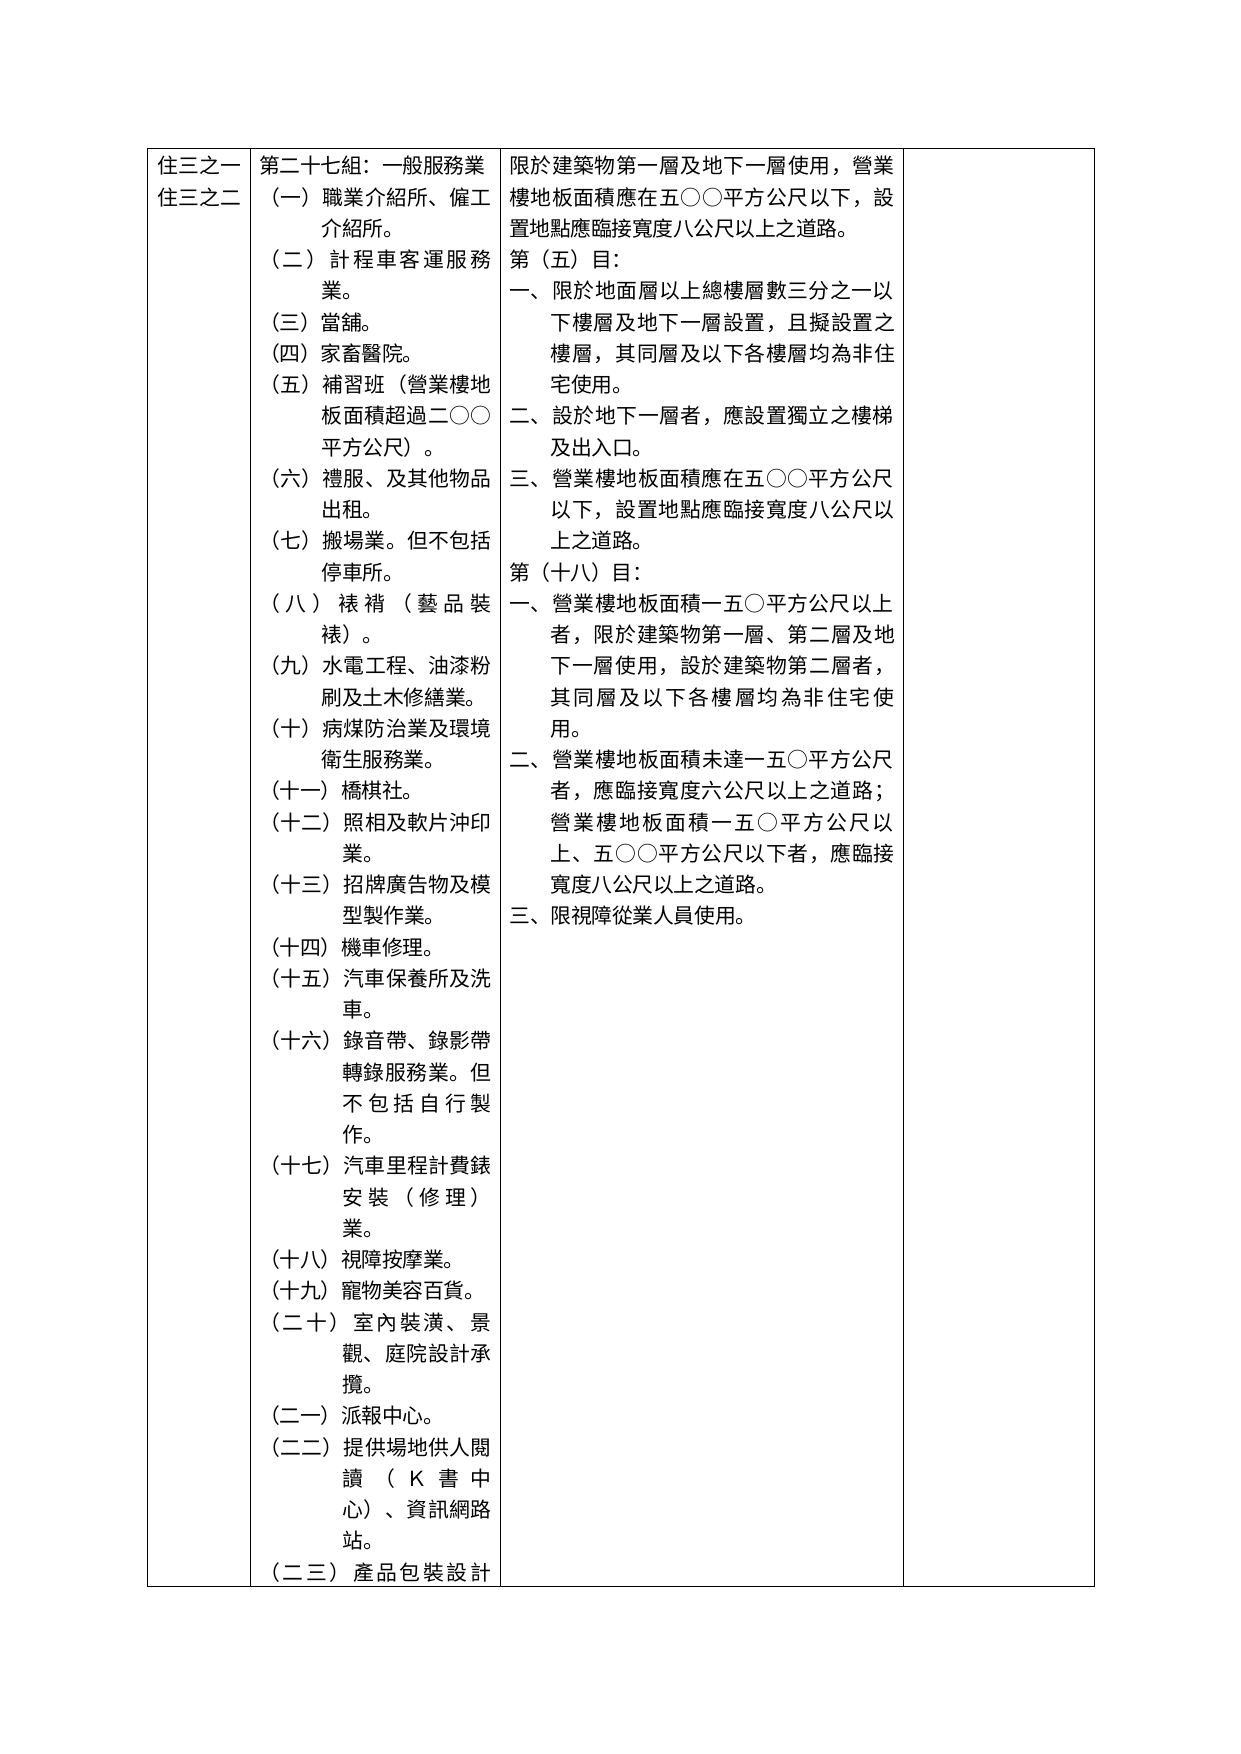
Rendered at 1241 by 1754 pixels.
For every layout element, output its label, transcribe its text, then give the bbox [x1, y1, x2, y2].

table_cell [904, 149, 1094, 1586]
table_cell 限於建築物第一層及地下一層使用，營業樓地板面積應在五○○平方公尺以下，設置地點應臨接寬度八公尺以上之道路。 第（五）目： 一、限於地面層以上總樓層數三分之一以下樓層及地下一層設置，且擬設置之樓層，其同層及以下各樓層均為非住宅使用。 二、設於地下一層者，應設置獨立之樓梯及出入口。 三、營業樓地板面積應在五○○平方公尺以下，設置地點應臨接寬度八公尺以上之道路。 第（十八）目： 一、營業樓地板面積一五○平方公尺以上者，限於建築物第一層、第二層及地下一層使用，設於建築物第二層者，其同層及以下各樓層均為非住宅使用。 二、營業樓地板面積未達一五○平方公尺者，應臨接寬度六公尺以上之道路；營業樓地板面積一五○平方公尺以上、五○○平方公尺以下者，應臨接寬度八公尺以上之道路。 三、限視障從業人員使用。 [501, 149, 903, 1586]
table_cell 住三之一 住三之二 [148, 149, 250, 1586]
table_cell 第二十七組：一般服務業 （一）職業介紹所、僱工介紹所。 （二）計程車客運服務業。 （三）當舖。 （四）家畜醫院。 （五）補習班（營業樓地板面積超過二○○平方公尺）。 （六）禮服、及其他物品出租。 （七）搬場業。但不包括停車所。 （八）裱褙（藝品裝裱）。 （九）水電工程、油漆粉刷及土木修繕業。 （十）病煤防治業及環境衛生服務業。 （十一）橋棋社。 （十二）照相及軟片沖印業。 （十三）招牌廣告物及模型製作業。 （十四）機車修理。 （十五）汽車保養所及洗車。 （十六）錄音帶、錄影帶轉錄服務業。但不包括自行製作。 （十七）汽車里程計費錶安裝（修理）業。 （十八）視障按摩業。 （十九）寵物美容百貨。 （二十）室內裝潢、景觀、庭院設計承攬。 （二一）派報中心。 （二二）提供場地供人閱讀（Ｋ書中心）、資訊網路站。 （二三）產品包裝設計 [251, 149, 500, 1586]
